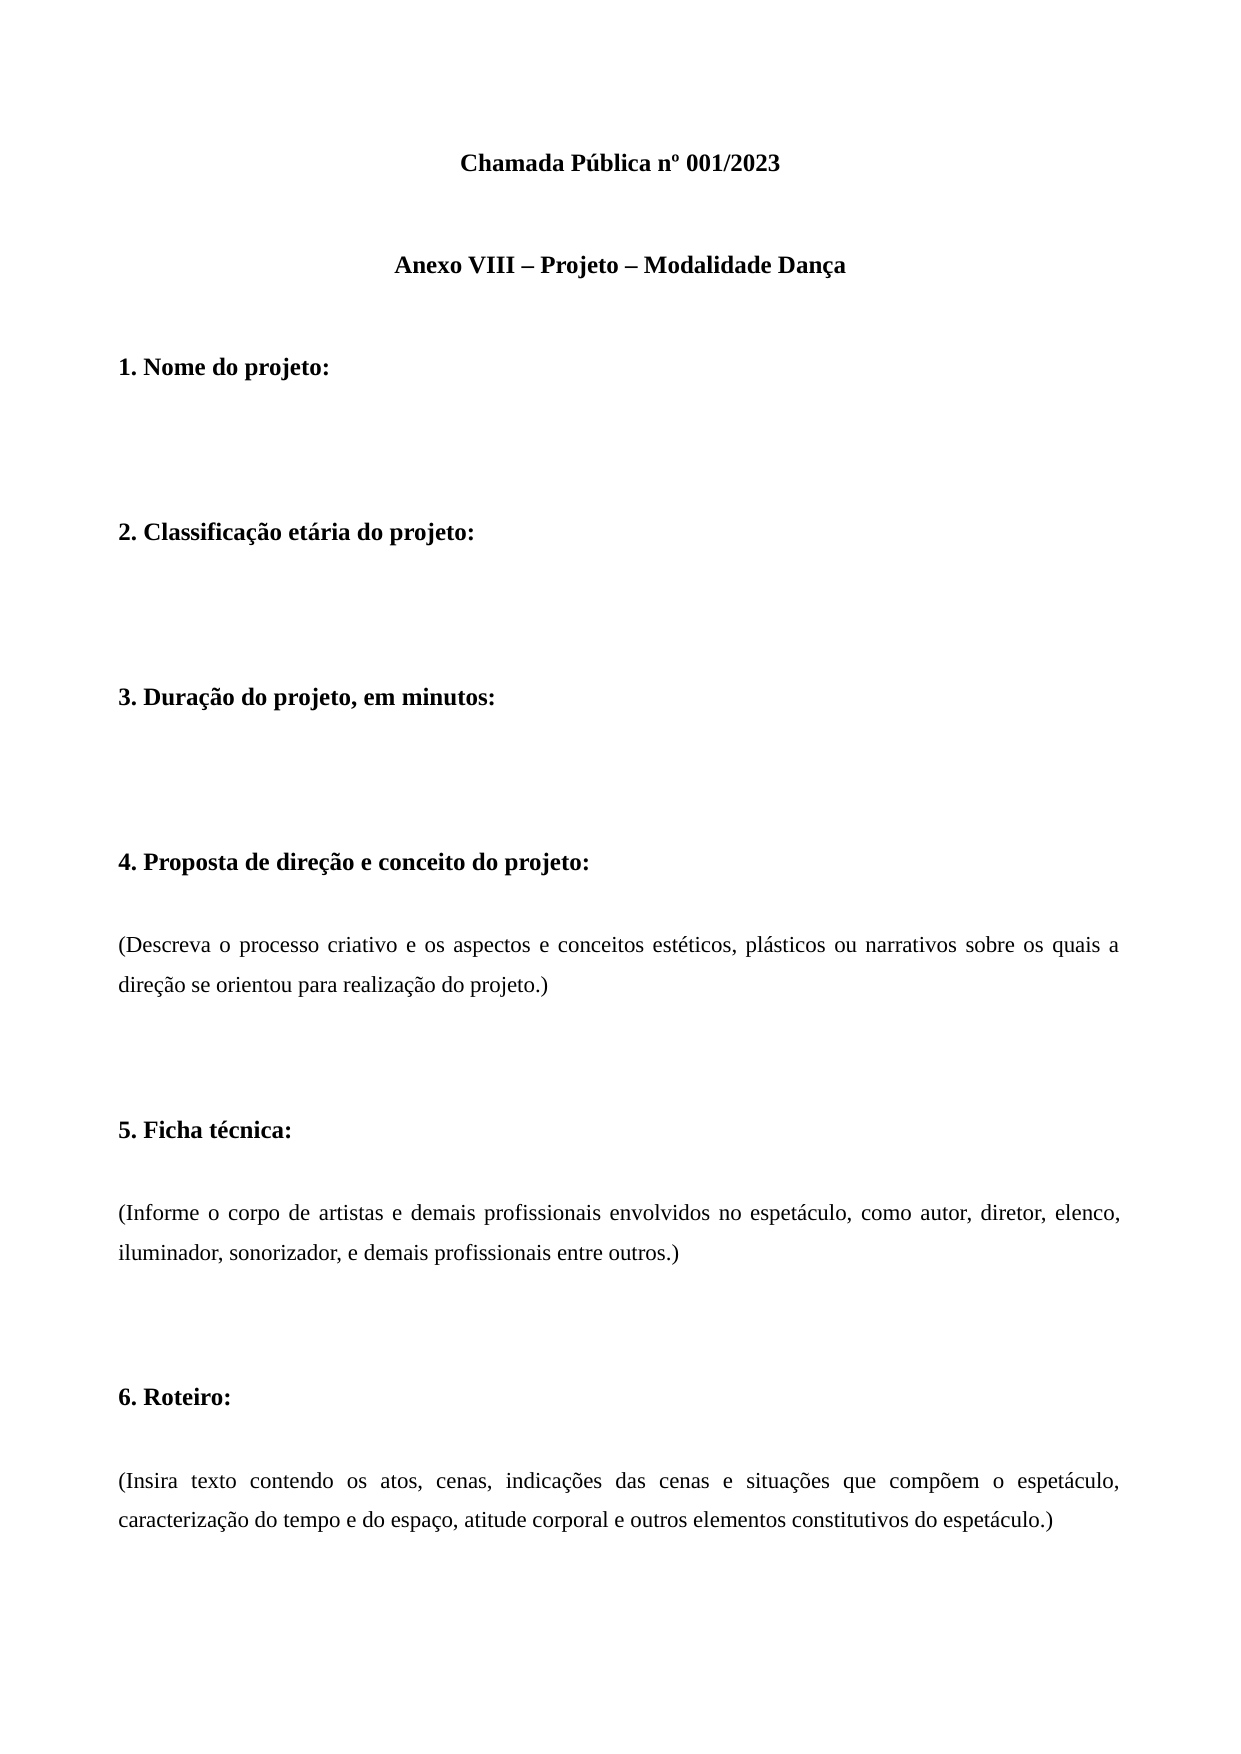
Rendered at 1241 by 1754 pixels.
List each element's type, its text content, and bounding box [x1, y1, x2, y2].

text Chamada Pública nº 001/2023 [118, 148, 1122, 176]
text 4. Proposta de direção e conceito do projeto: [118, 847, 1122, 876]
text (Insira texto contendo os atos, cenas, indicações das cenas e situações que compõem o espetáculo, caracterização do tempo e do espaço, atitude corporal e outros elementos constitutivos do espetáculo.) [118, 1467, 1122, 1532]
text Anexo VIII – Projeto – Modalidade Dança [118, 250, 1122, 278]
text 2. Classificação etária do projeto: [118, 517, 1122, 546]
text (Informe o corpo de artistas e demais profissionais envolvidos no espetáculo, como autor, diretor, elenco, iluminador, sonorizador, e demais profissionais entre outros.) [118, 1199, 1122, 1265]
text 3. Duração do projeto, em minutos: [118, 682, 1122, 711]
text (Descreva o processo criativo e os aspectos e conceitos estéticos, plásticos ou narrativos sobre os quais a direção se orientou para realização do projeto.) [118, 931, 1122, 997]
text 6. Roteiro: [118, 1382, 1122, 1411]
text 5. Ficha técnica: [118, 1115, 1122, 1143]
text 1. Nome do projeto: [118, 352, 1122, 381]
